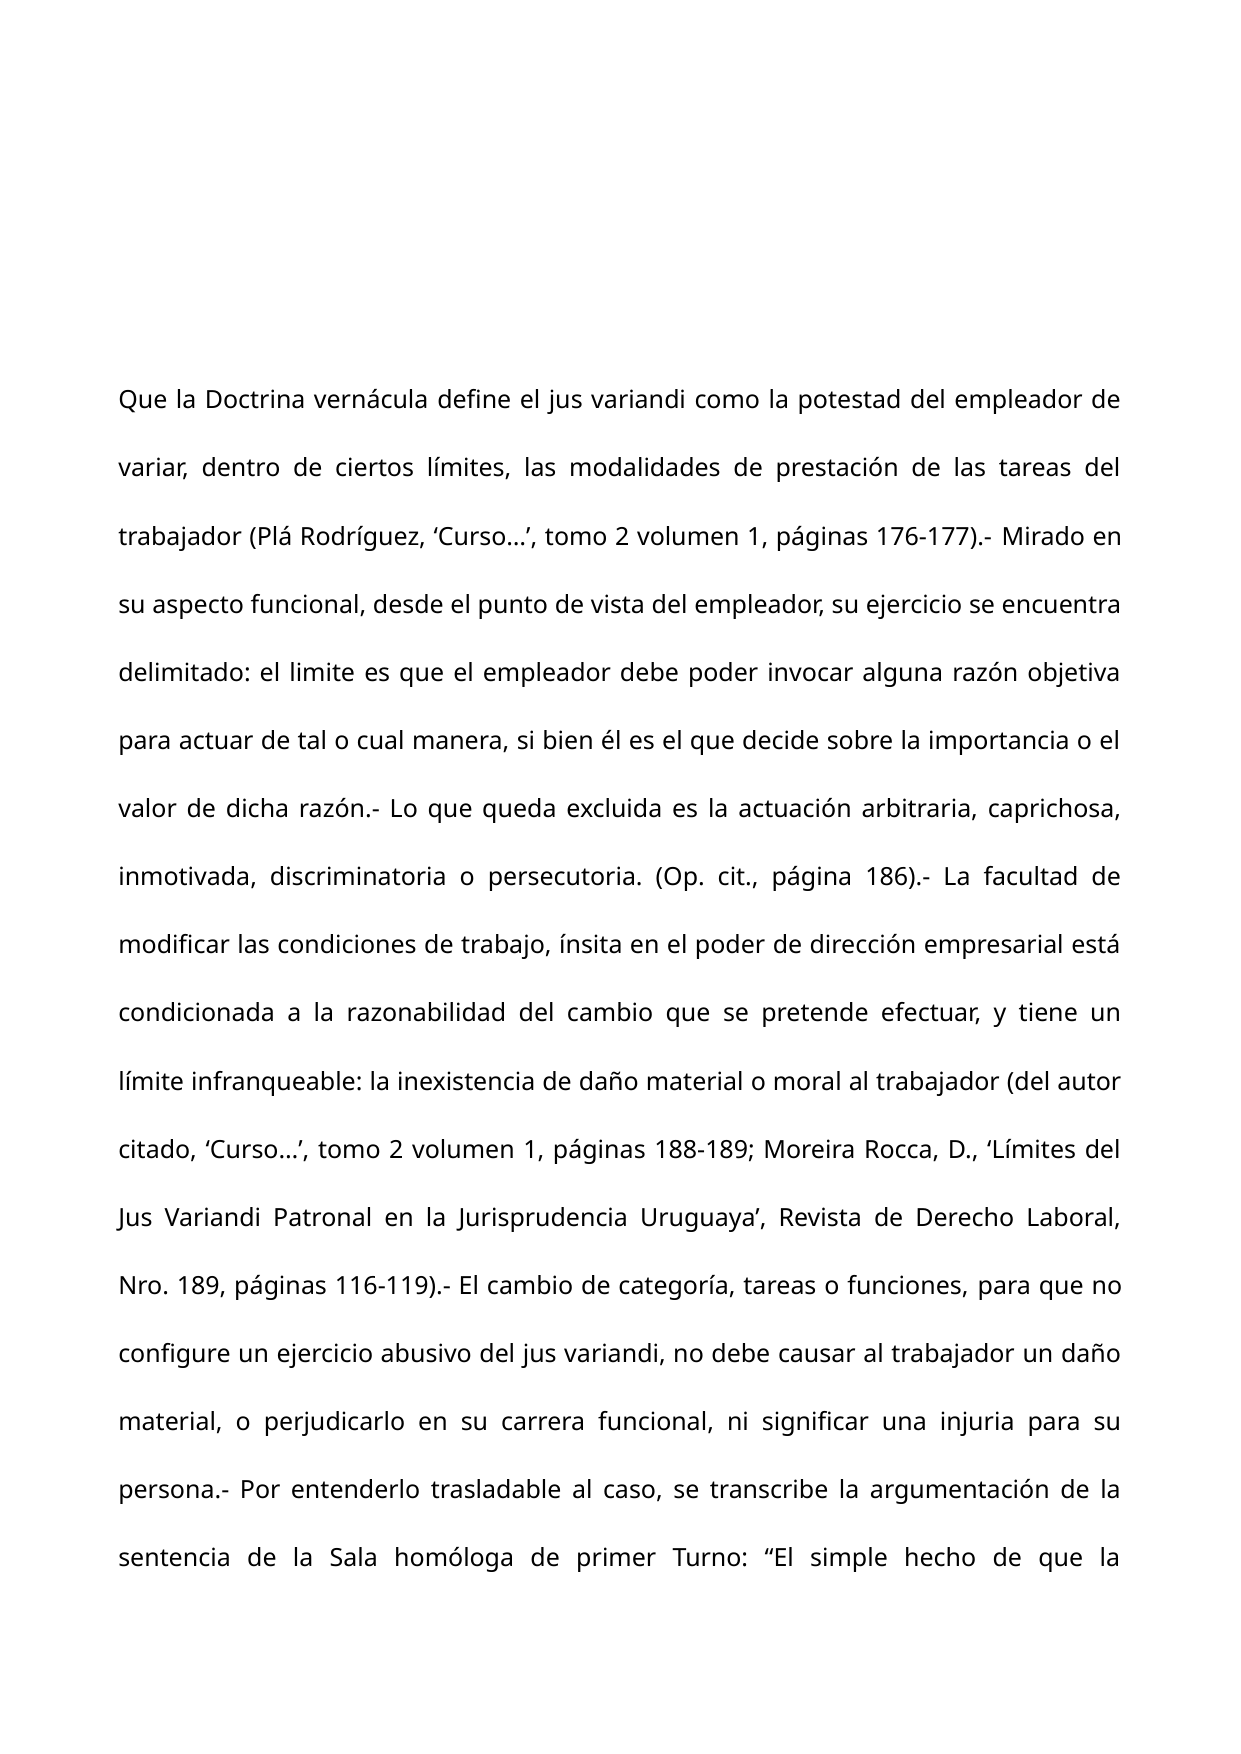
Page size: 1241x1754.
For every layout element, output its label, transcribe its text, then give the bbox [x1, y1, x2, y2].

text Que la Doctrina vernácula define el jus variandi como la potestad del empleador de variar, dentro de ciertos límites, las modalidades de prestación de las tareas del trabajador (Plá Rodríguez, ‘Curso…’, tomo 2 volumen 1, páginas 176-177).- Mirado en su aspecto funcional, desde el punto de vista del empleador, su ejercicio se encuentra delimitado: el limite es que el empleador debe poder invocar alguna razón objetiva para actuar de tal o cual manera, si bien él es el que decide sobre la importancia o el valor de dicha razón.- Lo que queda excluida es la actuación arbitraria, caprichosa, inmotivada, discriminatoria o persecutoria. (Op. cit., página 186).- La facultad de modificar las condiciones de trabajo, ínsita en el poder de dirección empresarial está condicionada a la razonabilidad del cambio que se pretende efectuar, y tiene un límite infranqueable: la inexistencia de daño material o moral al trabajador (del autor citado, ‘Curso…’, tomo 2 volumen 1, páginas 188-189; Moreira Rocca, D., ‘Límites del Jus Variandi Patronal en la Jurisprudencia Uruguaya’, Revista de Derecho Laboral, Nro. 189, páginas 116-119).- El cambio de categoría, tareas o funciones, para que no configure un ejercicio abusivo del jus variandi, no debe causar al trabajador un daño material, o perjudicarlo en su carrera funcional, ni significar una injuria para su persona.- Por entenderlo trasladable al caso, se transcribe la argumentación de la sentencia de la Sala homóloga de primer Turno: “El simple hecho de que la [118, 382, 1122, 1574]
